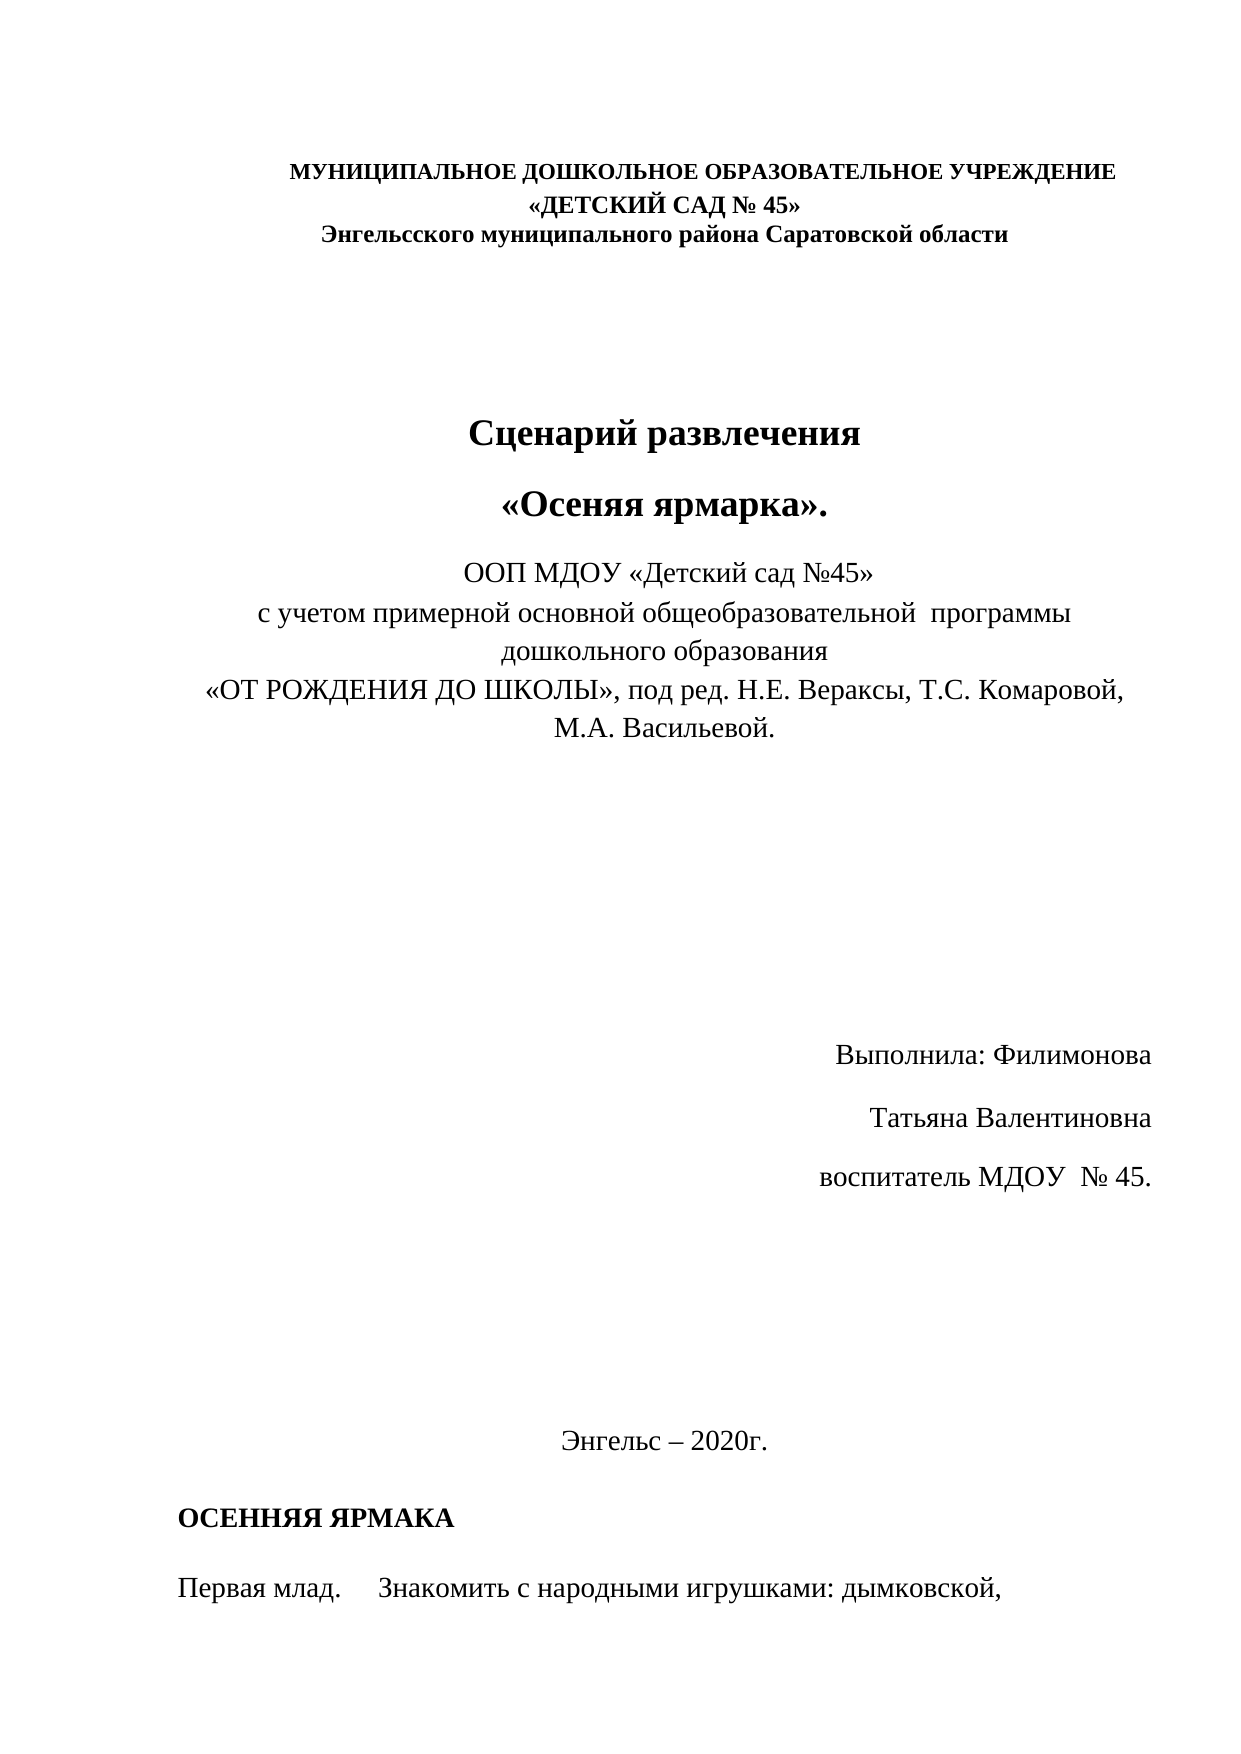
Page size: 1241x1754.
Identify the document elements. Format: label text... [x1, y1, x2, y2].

text Энгельс – 2020г. [177, 1423, 1152, 1457]
text Первая млад. Знакомить с народными игрушками: дымковской, [177, 1570, 1152, 1603]
text Выполнила: Филимонова [177, 1030, 1152, 1073]
text ООП МДОУ «Детский сад №45» с учетом примерной основной общеобразовательной программы дошкольного образования «ОТ РОЖДЕНИЯ ДО ШКОЛЫ», под ред. Н.Е. Вераксы, Т.С. Комаровой, М.А. Васильевой. [177, 552, 1152, 744]
text Сценарий развлечения [177, 411, 1152, 454]
text «Детский сад № 45» [177, 190, 1152, 219]
text «Осеняя ярмарка». [177, 481, 1152, 524]
text Муниципальное дошкольное образовательное учреждение [177, 139, 1152, 190]
text Энгельсского муниципального района Саратовской области [177, 219, 1152, 247]
text воспитатель МДОУ № 45. [177, 1159, 1152, 1193]
text Татьяна Валентиновна [177, 1100, 1152, 1134]
subtitle ОСЕННЯЯ ЯРМАКА [177, 1498, 1152, 1534]
